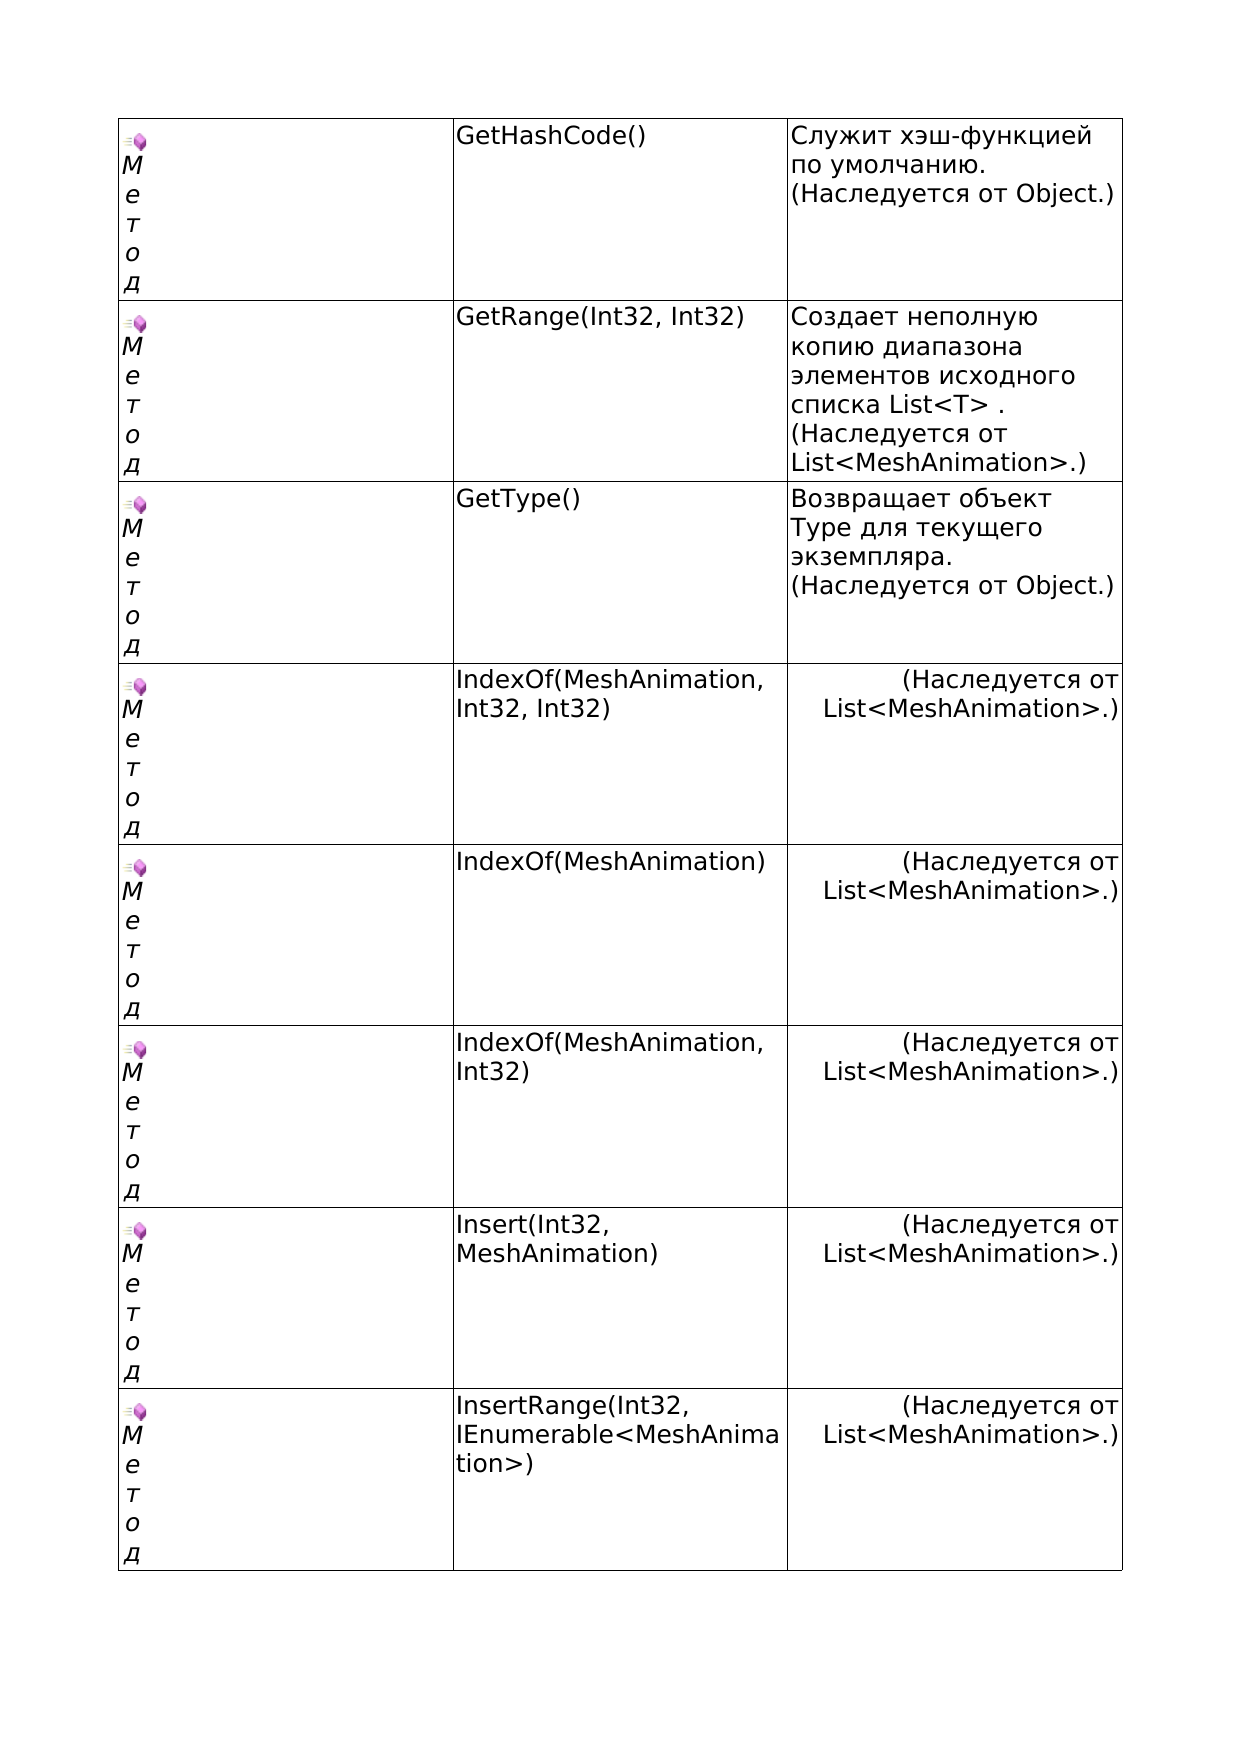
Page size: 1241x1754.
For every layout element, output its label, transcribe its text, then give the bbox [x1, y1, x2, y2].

picture [121, 1041, 147, 1059]
table_cell [119, 119, 453, 299]
table_cell (Наследуется от List<MeshAnimation>.) [788, 664, 1122, 844]
table_cell [119, 301, 453, 481]
picture [121, 133, 147, 151]
table_cell GetRange(Int32, Int32) [454, 301, 787, 481]
picture [121, 1403, 147, 1421]
table_cell (Наследуется от List<MeshAnimation>.) [788, 1026, 1122, 1207]
table_cell [119, 1026, 453, 1207]
picture [121, 859, 147, 877]
table_cell [119, 664, 453, 844]
table_cell (Наследуется от List<MeshAnimation>.) [788, 845, 1122, 1025]
picture [121, 1222, 147, 1240]
picture [121, 315, 147, 333]
picture [121, 496, 147, 514]
table_cell GetHashCode() [454, 119, 787, 299]
table_cell Insert(Int32, MeshAnimation) [454, 1208, 787, 1388]
table_cell IndexOf(MeshAnimation) [454, 845, 787, 1025]
table_cell (Наследуется от List<MeshAnimation>.) [788, 1389, 1122, 1570]
table_cell IndexOf(MeshAnimation, Int32) [454, 1026, 787, 1207]
table_cell IndexOf(MeshAnimation, Int32, Int32) [454, 664, 787, 844]
table_cell [119, 845, 453, 1025]
table_cell [119, 482, 453, 662]
table_cell Возвращает объект Type для текущего экземпляра. (Наследуется от Object.) [788, 482, 1122, 662]
table_cell InsertRange(Int32, IEnumerable<MeshAnimation>) [454, 1389, 787, 1570]
table_cell [119, 1389, 453, 1570]
table_cell (Наследуется от List<MeshAnimation>.) [788, 1208, 1122, 1388]
table_cell [119, 1208, 453, 1388]
table_cell GetType() [454, 482, 787, 662]
picture [121, 678, 147, 696]
table_cell Служит хэш-функцией по умолчанию. (Наследуется от Object.) [788, 119, 1122, 299]
table_cell Создает неполную копию диапазона элементов исходного списка List<T> . (Наследуется от List<MeshAnimation>.) [788, 301, 1122, 481]
